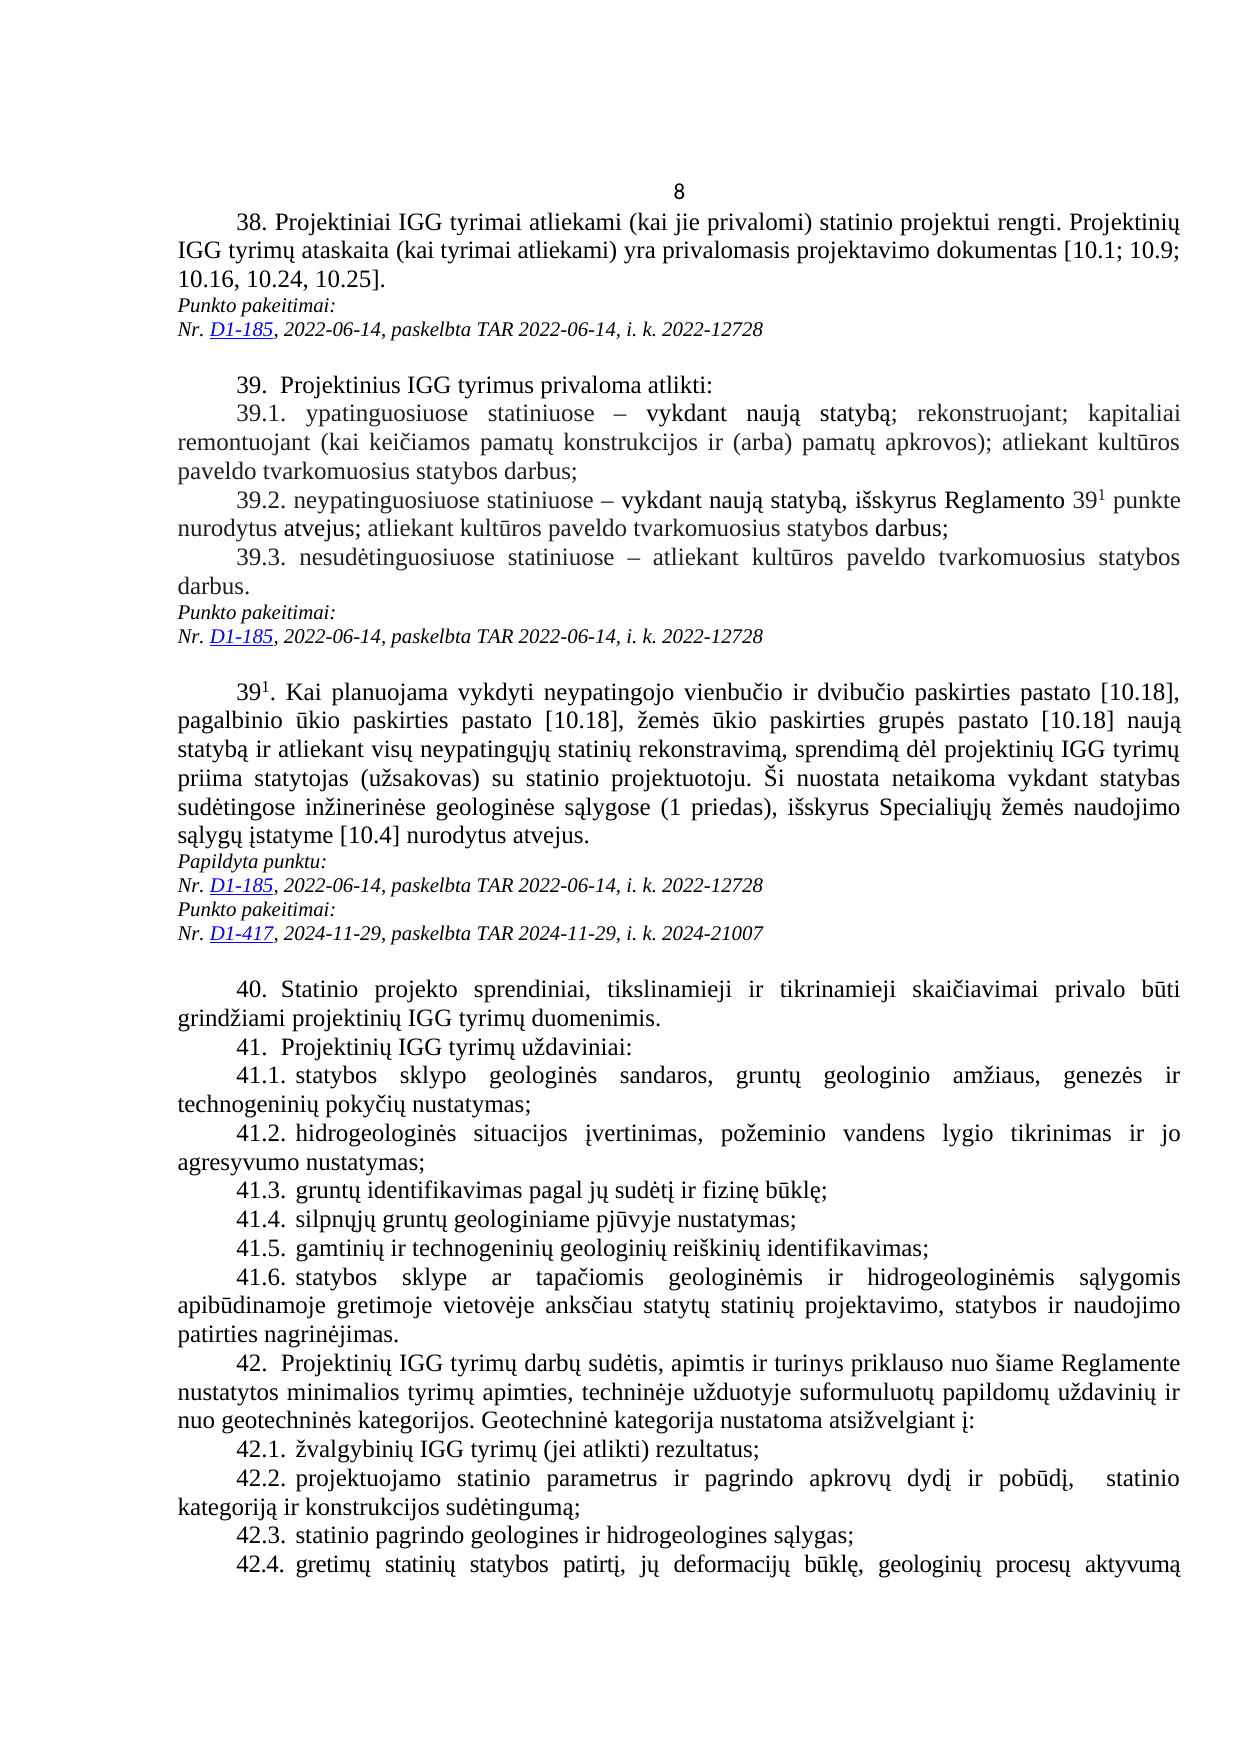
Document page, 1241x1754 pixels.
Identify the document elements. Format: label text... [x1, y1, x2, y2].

text 39.2. neypatinguosiuose statiniuose – vykdant naują statybą, išskyrus Reglamento 391 punkte nurodytus atvejus; atliekant kultūros paveldo tvarkomuosius statybos darbus; [177, 485, 1181, 542]
text 42. Projektinių IGG tyrimų darbų sudėtis, apimtis ir turinys priklauso nuo šiame Reglamente nustatytos minimalios tyrimų apimties, techninėje užduotyje suformuluotų papildomų uždavinių ir nuo geotechninės kategorijos. Geotechninė kategorija nustatoma atsižvelgiant į: [177, 1348, 1181, 1434]
text 42.3. statinio pagrindo geologines ir hidrogeologines sąlygas; [177, 1520, 1181, 1549]
text 42.4. gretimų statinių statybos patirtį, jų deformacijų būklę, geologinių procesų aktyvumą [177, 1549, 1181, 1578]
text 41.4. silpnųjų gruntų geologiniame pjūvyje nustatymas; [177, 1204, 1181, 1233]
text Papildyta punktu: [177, 849, 1181, 873]
text 41.3. gruntų identifikavimas pagal jų sudėtį ir fizinę būklę; [177, 1175, 1181, 1204]
text 41. Projektinių IGG tyrimų uždaviniai: [177, 1032, 1181, 1060]
text 42.2. projektuojamo statinio parametrus ir pagrindo apkrovų dydį ir pobūdį, statinio kategoriją ir konstrukcijos sudėtingumą; [177, 1463, 1181, 1520]
text 41.2. hidrogeologinės situacijos įvertinimas, požeminio vandens lygio tikrinimas ir jo agresyvumo nustatymas; [177, 1118, 1181, 1175]
text 41.5. gamtinių ir technogeninių geologinių reiškinių identifikavimas; [177, 1233, 1181, 1262]
text Nr. D1-185, 2022-06-14, paskelbta TAR 2022-06-14, i. k. 2022-12728 [177, 873, 1181, 897]
text 39.3. nesudėtinguosiuose statiniuose – atliekant kultūros paveldo tvarkomuosius statybos darbus. [177, 542, 1181, 600]
text 40. Statinio projekto sprendiniai, tikslinamieji ir tikrinamieji skaičiavimai privalo būti grindžiami projektinių IGG tyrimų duomenimis. [177, 974, 1181, 1032]
text 41.6. statybos sklype ar tapačiomis geologinėmis ir hidrogeologinėmis sąlygomis apibūdinamoje gretimoje vietovėje anksčiau statytų statinių projektavimo, statybos ir naudojimo patirties nagrinėjimas. [177, 1262, 1181, 1348]
text 391. Kai planuojama vykdyti neypatingojo vienbučio ir dvibučio paskirties pastato [10.18], pagalbinio ūkio paskirties pastato [10.18], žemės ūkio paskirties grupės pastato [10.18] naują statybą ir atliekant visų neypatingųjų statinių rekonstravimą, sprendimą dėl projektinių IGG tyrimų priima statytojas (užsakovas) su statinio projektuotoju. Ši nuostata netaikoma vykdant statybas sudėtingose inžinerinėse geologinėse sąlygose (1 priedas), išskyrus Specialiųjų žemės naudojimo sąlygų įstatyme [10.4] nurodytus atvejus. [177, 677, 1181, 849]
text Punkto pakeitimai: [177, 600, 1181, 624]
text 38. Projektiniai IGG tyrimai atliekami (kai jie privalomi) statinio projektui rengti. Projektinių IGG tyrimų ataskaita (kai tyrimai atliekami) yra privalomasis projektavimo dokumentas [10.1; 10.9; 10.16, 10.24, 10.25]. [177, 207, 1181, 293]
text 42.1. žvalgybinių IGG tyrimų (jei atlikti) rezultatus; [177, 1434, 1181, 1463]
text Nr. D1-185, 2022-06-14, paskelbta TAR 2022-06-14, i. k. 2022-12728 [177, 624, 1181, 648]
text 41.1. statybos sklypo geologinės sandaros, gruntų geologinio amžiaus, genezės ir technogeninių pokyčių nustatymas; [177, 1060, 1181, 1118]
text Nr. D1-185, 2022-06-14, paskelbta TAR 2022-06-14, i. k. 2022-12728 [177, 317, 1181, 341]
text Nr. D1-417, 2024-11-29, paskelbta TAR 2024-11-29, i. k. 2024-21007 [177, 921, 1181, 945]
text 39.1. ypatinguosiuose statiniuose – vykdant naują statybą; rekonstruojant; kapitaliai remontuojant (kai keičiamos pamatų konstrukcijos ir (arba) pamatų apkrovos); atliekant kultūros paveldo tvarkomuosius statybos darbus; [177, 398, 1181, 485]
text Punkto pakeitimai: [177, 897, 1181, 921]
text Punkto pakeitimai: [177, 293, 1181, 317]
text 39. Projektinius IGG tyrimus privaloma atlikti: [177, 370, 1181, 398]
